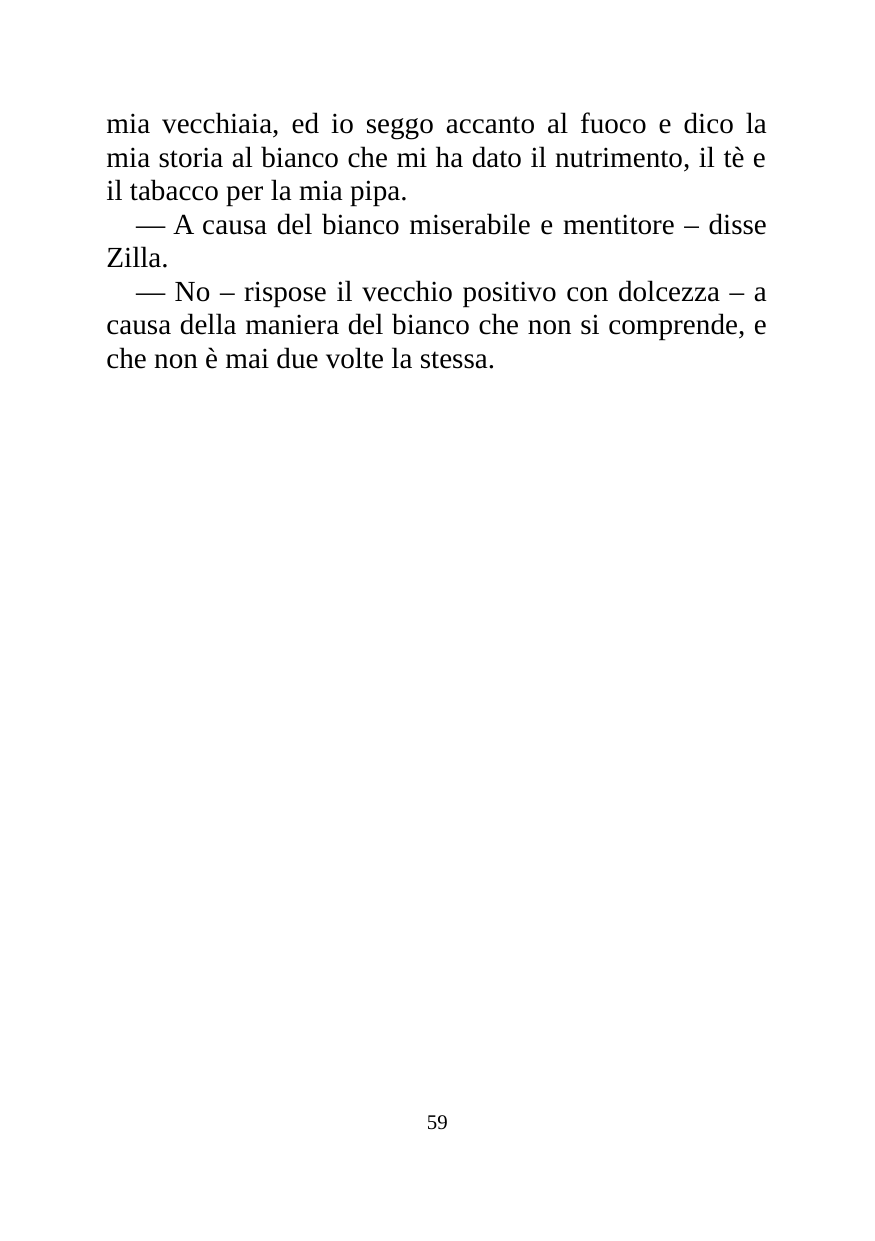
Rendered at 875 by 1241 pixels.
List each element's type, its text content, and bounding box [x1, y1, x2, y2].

text — A causa del bianco miserabile e mentitore – disse Zilla. [106, 207, 768, 274]
text mia vecchiaia, ed io seggo accanto al fuoco e dico la mia storia al bianco che mi ha dato il nutrimento, il tè e il tabacco per la mia pipa. [106, 106, 768, 207]
text — No – rispose il vecchio positivo con dolcezza – a causa della maniera del bianco che non si comprende, e che non è mai due volte la stessa. [106, 274, 768, 374]
